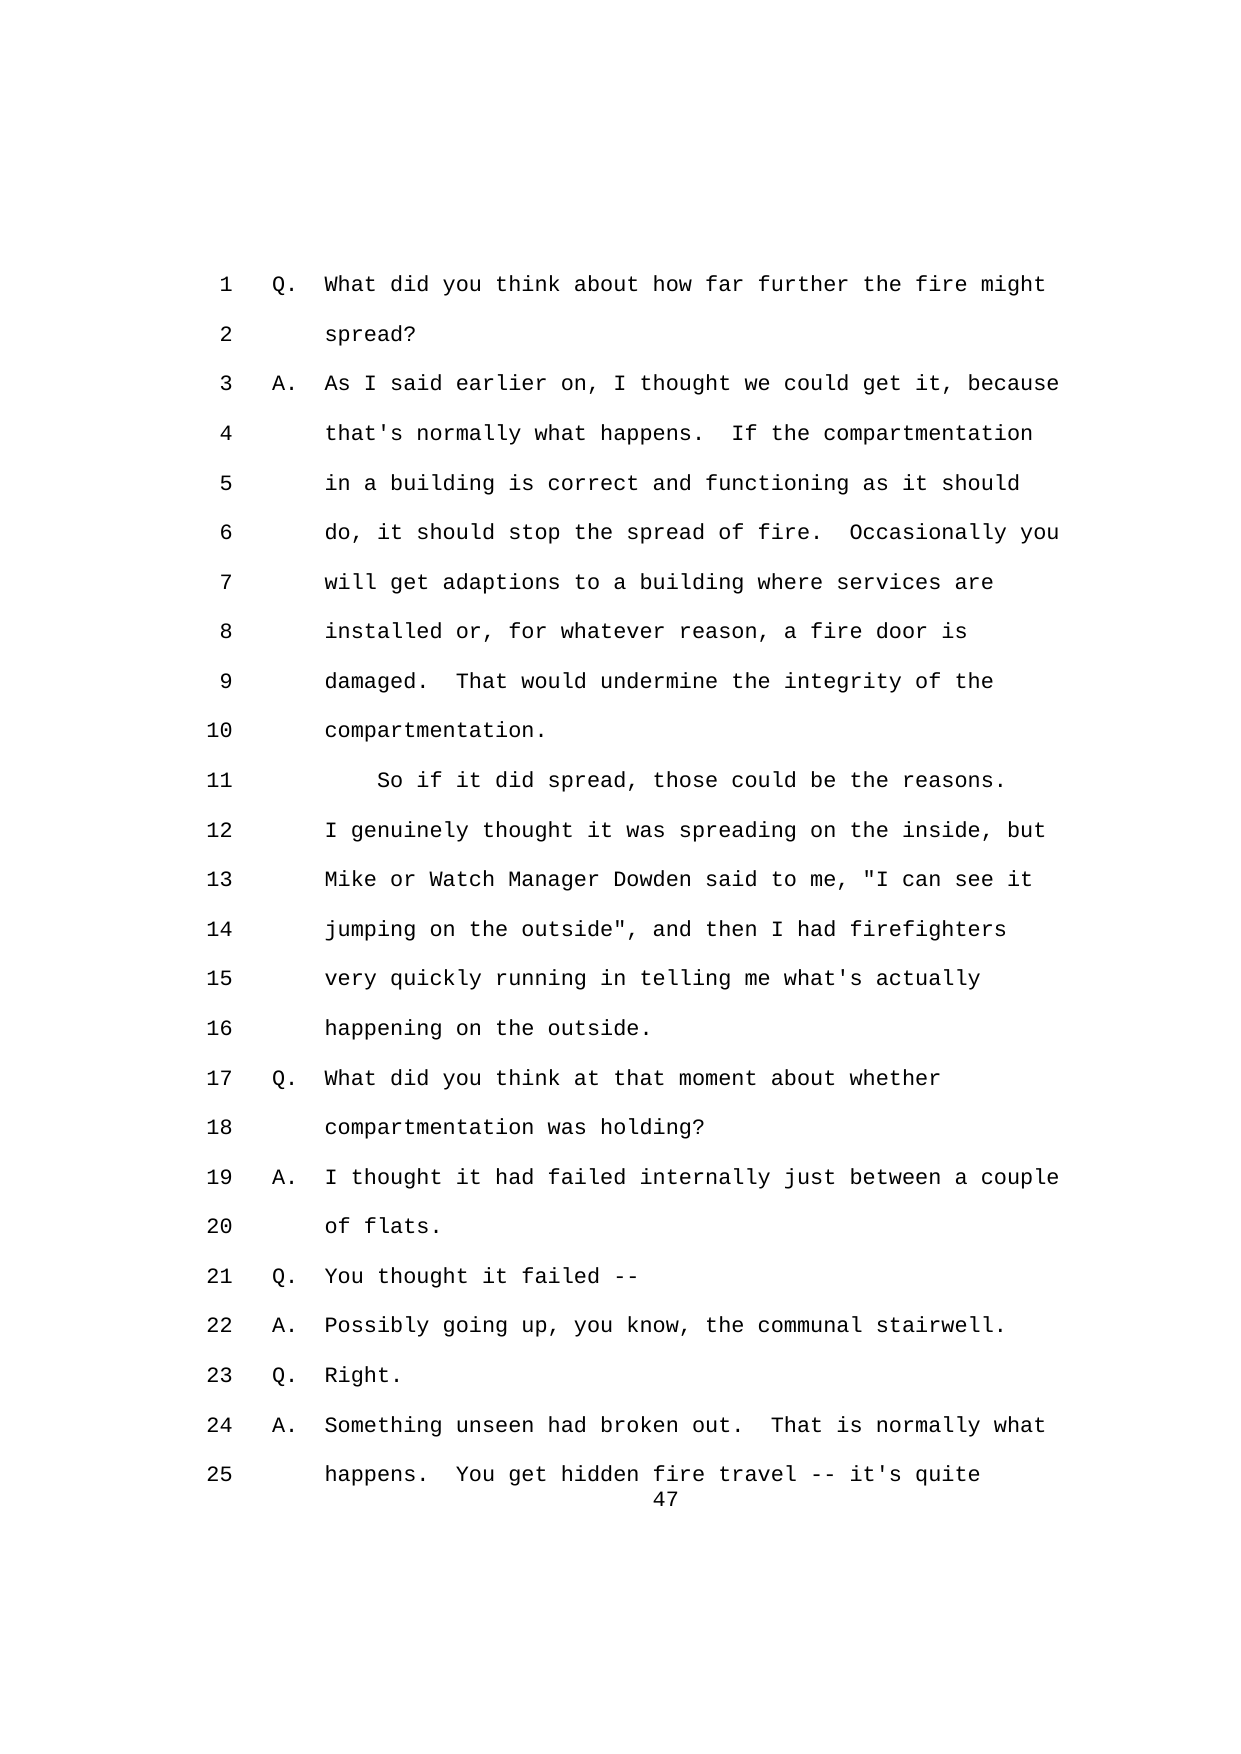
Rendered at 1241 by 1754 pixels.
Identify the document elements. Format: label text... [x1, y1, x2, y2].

text 24 A. Something unseen had broken out. That is normally what [75, 1414, 1165, 1438]
text 23 Q. Right. [75, 1364, 1165, 1389]
text 9 damaged. That would undermine the integrity of the [75, 670, 1165, 695]
text 12 I genuinely thought it was spreading on the inside, but [75, 819, 1165, 843]
text 25 happens. You get hidden fire travel -- it's quite [75, 1463, 1165, 1488]
text 8 installed or, for whatever reason, a fire door is [75, 620, 1165, 645]
text 21 Q. You thought it failed -- [75, 1265, 1165, 1290]
text 7 will get adaptions to a building where services are [75, 571, 1165, 596]
text 14 jumping on the outside", and then I had firefighters [75, 918, 1165, 943]
text 18 compartmentation was holding? [75, 1116, 1165, 1141]
text 4 that's normally what happens. If the compartmentation [75, 422, 1165, 447]
text 1 Q. What did you think about how far further the fire might [75, 273, 1165, 298]
text 2 spread? [75, 323, 1165, 348]
text 20 of flats. [75, 1215, 1165, 1240]
text 3 A. As I said earlier on, I thought we could get it, because [75, 372, 1165, 397]
text 13 Mike or Watch Manager Dowden said to me, "I can see it [75, 868, 1165, 893]
text 11 So if it did spread, those could be the reasons. [75, 769, 1165, 794]
text 47 [75, 1488, 1165, 1513]
text 19 A. I thought it had failed internally just between a couple [75, 1166, 1165, 1191]
text 10 compartmentation. [75, 719, 1165, 744]
text 6 do, it should stop the spread of fire. Occasionally you [75, 521, 1165, 546]
text 16 happening on the outside. [75, 1017, 1165, 1042]
text 22 A. Possibly going up, you know, the communal stairwell. [75, 1314, 1165, 1339]
text 17 Q. What did you think at that moment about whether [75, 1067, 1165, 1091]
text 15 very quickly running in telling me what's actually [75, 967, 1165, 992]
text 5 in a building is correct and functioning as it should [75, 472, 1165, 496]
